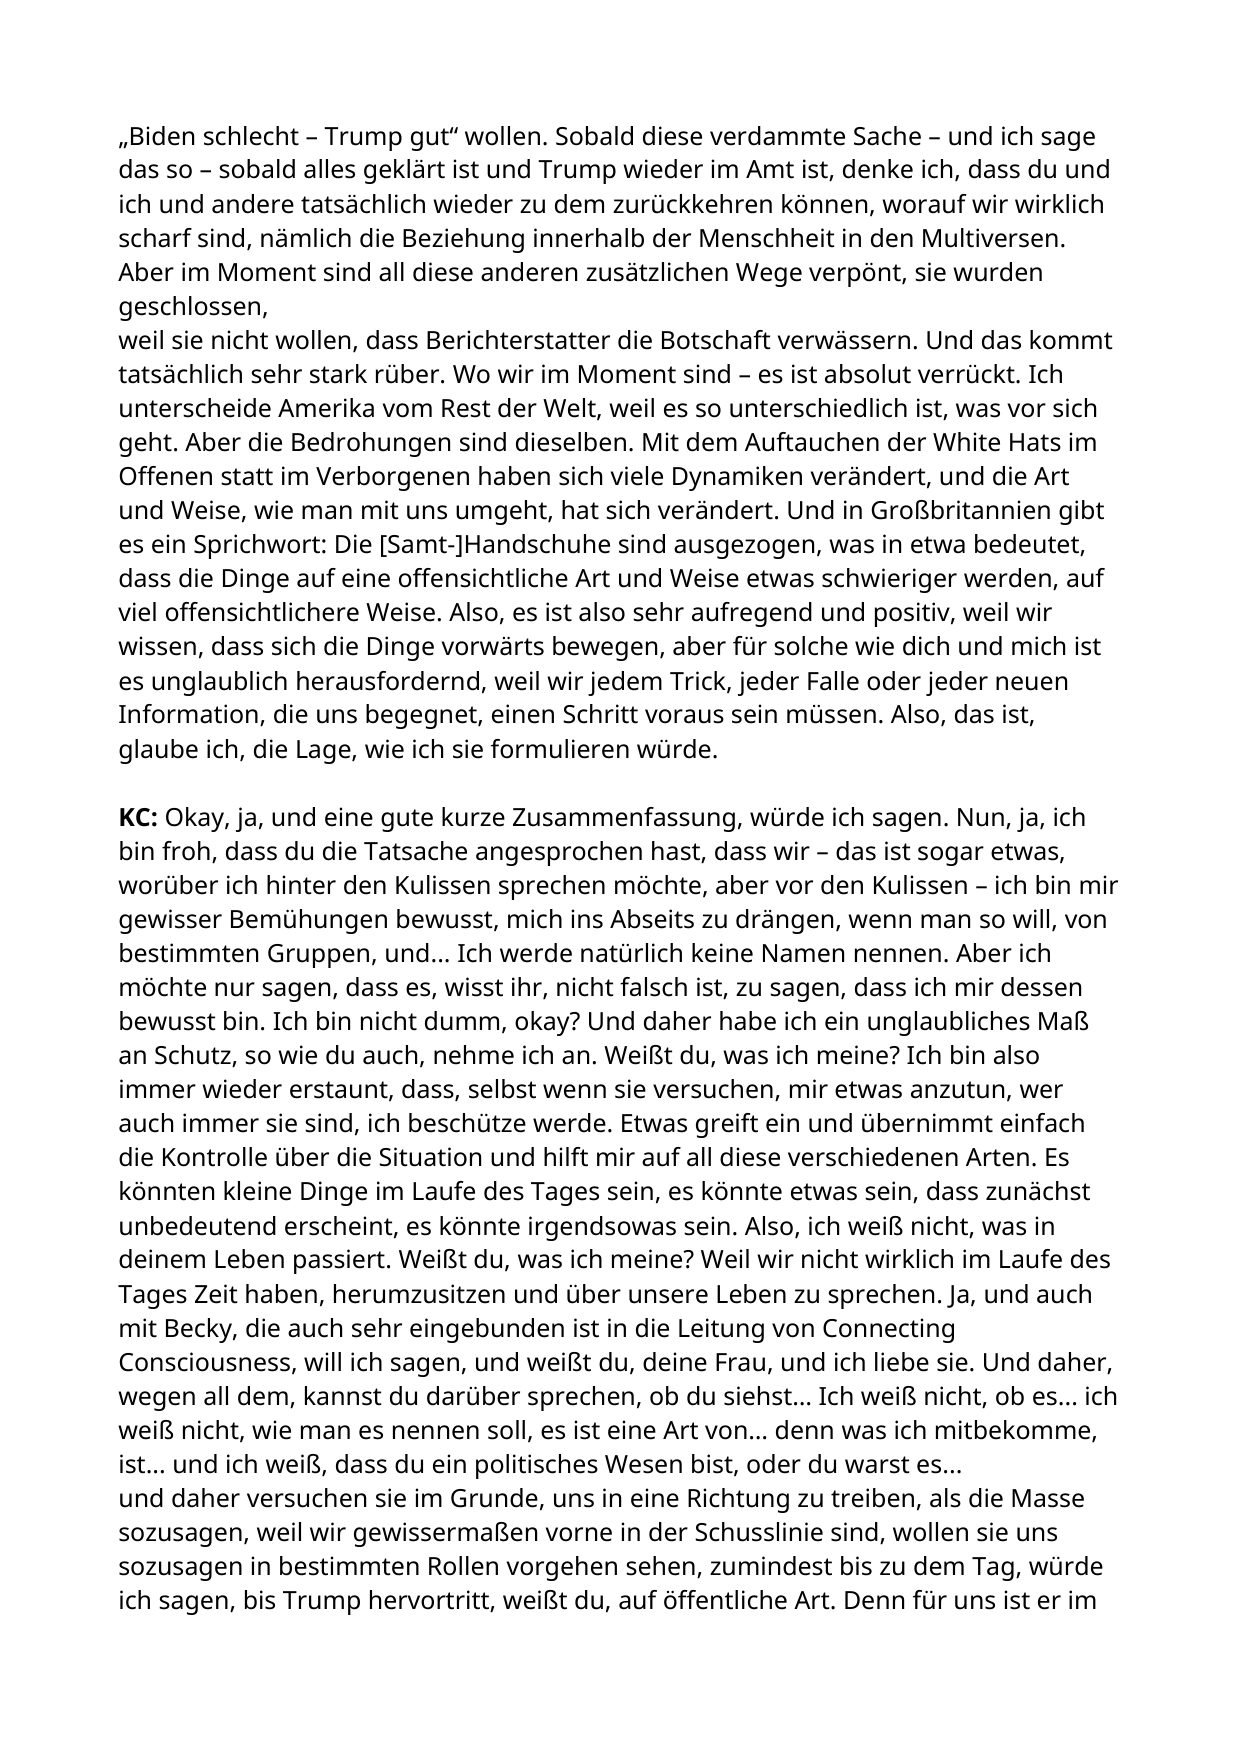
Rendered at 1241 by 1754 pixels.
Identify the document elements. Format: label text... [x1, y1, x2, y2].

text und daher versuchen sie im Grunde, uns in eine Richtung zu treiben, als die Masse sozusagen, weil wir gewissermaßen vorne in der Schusslinie sind, wollen sie uns sozusagen in bestimmten Rollen vorgehen sehen, zumindest bis zu dem Tag, würde ich sagen, bis Trump hervortritt, weißt du, auf öffentliche Art. Denn für uns ist er im [118, 1481, 1122, 1617]
text weil sie nicht wollen, dass Berichterstatter die Botschaft verwässern. Und das kommt tatsächlich sehr stark rüber. Wo wir im Moment sind – es ist absolut verrückt. Ich unterscheide Amerika vom Rest der Welt, weil es so unterschiedlich ist, was vor sich geht. Aber die Bedrohungen sind dieselben. Mit dem Auftauchen der White Hats im Offenen statt im Verborgenen haben sich viele Dynamiken verändert, und die Art und Weise, wie man mit uns umgeht, hat sich verändert. Und in Großbritannien gibt es ein Sprichwort: Die [Samt-]Handschuhe sind ausgezogen, was in etwa bedeutet, dass die Dinge auf eine offensichtliche Art und Weise etwas schwieriger werden, auf viel offensichtlichere Weise. Also, es ist also sehr aufregend und positiv, weil wir wissen, dass sich die Dinge vorwärts bewegen, aber für solche wie dich und mich ist es unglaublich herausfordernd, weil wir jedem Trick, jeder Falle oder jeder neuen Information, die uns begegnet, einen Schritt voraus sein müssen. Also, das ist, glaube ich, die Lage, wie ich sie formulieren würde. [118, 322, 1122, 765]
text KC: Okay, ja, und eine gute kurze Zusammenfassung, würde ich sagen. Nun, ja, ich bin froh, dass du die Tatsache angesprochen hast, dass wir – das ist sogar etwas, worüber ich hinter den Kulissen sprechen möchte, aber vor den Kulissen – ich bin mir gewisser Bemühungen bewusst, mich ins Abseits zu drängen, wenn man so will, von bestimmten Gruppen, und... Ich werde natürlich keine Namen nennen. Aber ich möchte nur sagen, dass es, wisst ihr, nicht falsch ist, zu sagen, dass ich mir dessen bewusst bin. Ich bin nicht dumm, okay? Und daher habe ich ein unglaubliches Maß an Schutz, so wie du auch, nehme ich an. Weißt du, was ich meine? Ich bin also immer wieder erstaunt, dass, selbst wenn sie versuchen, mir etwas anzutun, wer auch immer sie sind, ich beschütze werde. Etwas greift ein und übernimmt einfach die Kontrolle über die Situation und hilft mir auf all diese verschiedenen Arten. Es könnten kleine Dinge im Laufe des Tages sein, es könnte etwas sein, dass zunächst unbedeutend erscheint, es könnte irgendsowas sein. Also, ich weiß nicht, was in deinem Leben passiert. Weißt du, was ich meine? Weil wir nicht wirklich im Laufe des Tages Zeit haben, herumzusitzen und über unsere Leben zu sprechen. Ja, und auch mit Becky, die auch sehr eingebunden ist in die Leitung von Connecting Consciousness, will ich sagen, und weißt du, deine Frau, und ich liebe sie. Und daher, wegen all dem, kannst du darüber sprechen, ob du siehst… Ich weiß nicht, ob es... ich weiß nicht, wie man es nennen soll, es ist eine Art von… denn was ich mitbekomme, ist... und ich weiß, dass du ein politisches Wesen bist, oder du warst es... [118, 799, 1122, 1481]
text „Biden schlecht – Trump gut“ wollen. Sobald diese verdammte Sache – und ich sage das so – sobald alles geklärt ist und Trump wieder im Amt ist, denke ich, dass du und ich und andere tatsächlich wieder zu dem zurückkehren können, worauf wir wirklich scharf sind, nämlich die Beziehung innerhalb der Menschheit in den Multiversen. Aber im Moment sind all diese anderen zusätzlichen Wege verpönt, sie wurden geschlossen, [118, 118, 1122, 322]
